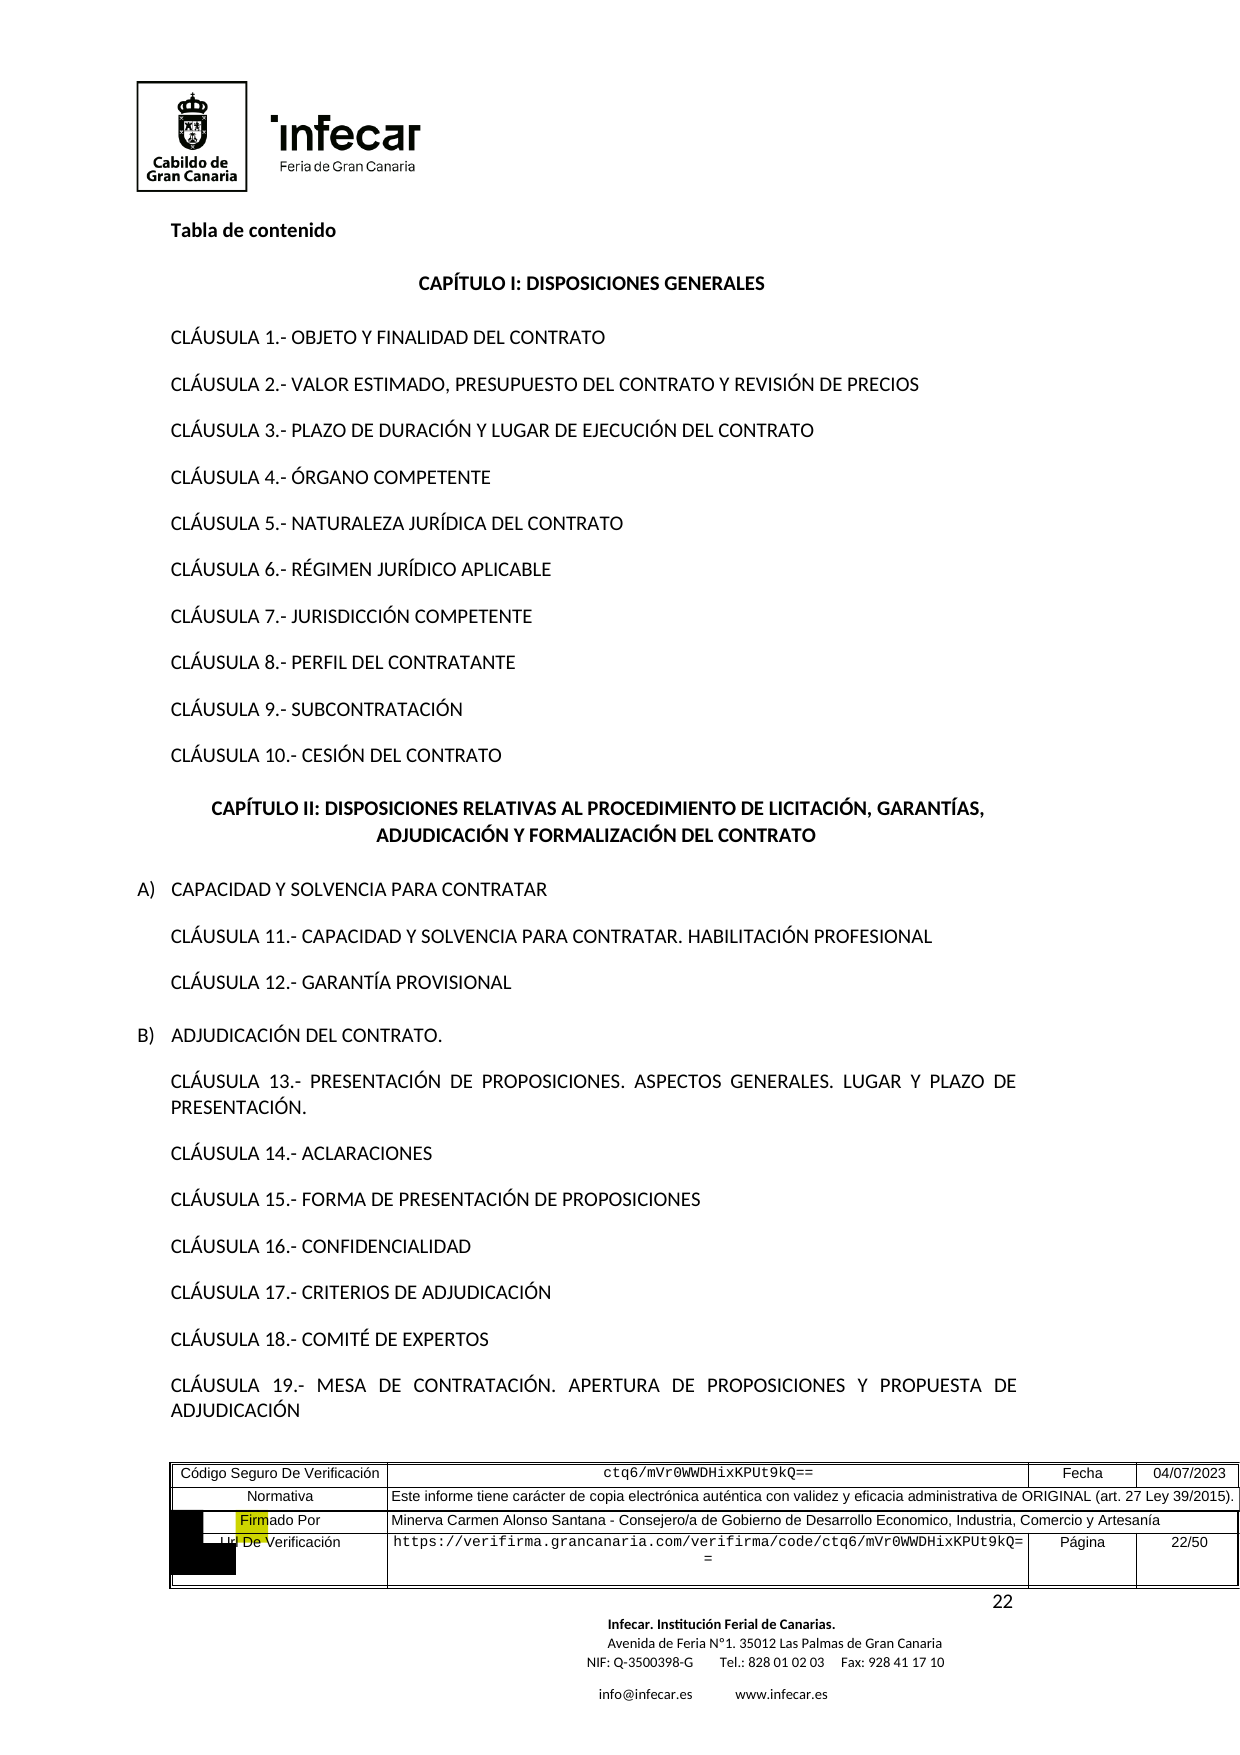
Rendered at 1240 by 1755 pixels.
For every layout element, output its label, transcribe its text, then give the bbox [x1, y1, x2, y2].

list CAPACIDAD Y SOLVENCIA PARA CONTRATAR [137, 877, 1018, 902]
list ADJUDICACIÓN DEL CONTRATO. [137, 1022, 1018, 1048]
text CLÁUSULA 15.- FORMA DE PRESENTACIÓN DE PROPOSICIONES [171, 1187, 1018, 1212]
subtitle CAPÍTULO II: DISPOSICIONES RELATIVAS AL PROCEDIMIENTO DE LICITACIÓN, GARANTÍAS, ADJUDICACIÓN Y FORMALIZACIÓN DEL CONTRATO [171, 795, 1026, 848]
text CLÁUSULA 18.- COMITÉ DE EXPERTOS [171, 1326, 1018, 1351]
text CLÁUSULA 1.- OBJETO Y FINALIDAD DEL CONTRATO [171, 325, 1018, 350]
text CLÁUSULA 2.- VALOR ESTIMADO, PRESUPUESTO DEL CONTRATO Y REVISIÓN DE PRECIOS [171, 371, 1018, 396]
text CLÁUSULA 13.- PRESENTACIÓN DE PROPOSICIONES. ASPECTOS GENERALES. LUGAR Y PLAZO DE PRESENTACIÓN. [171, 1069, 1018, 1119]
text CLÁUSULA 4.- ÓRGANO COMPETENTE [171, 464, 1018, 489]
text CLÁUSULA 5.- NATURALEZA JURÍDICA DEL CONTRATO [171, 510, 1018, 535]
text CLÁUSULA 10.- CESIÓN DEL CONTRATO [171, 743, 1018, 768]
text CLÁUSULA 14.- ACLARACIONES [171, 1140, 1018, 1165]
subtitle CAPÍTULO I: DISPOSICIONES GENERALES [171, 270, 1017, 296]
text CLÁUSULA 19.- MESA DE CONTRATACIÓN. APERTURA DE PROPOSICIONES Y PROPUESTA DE ADJUDICACIÓN [171, 1372, 1018, 1423]
text Tabla de contenido [171, 217, 1019, 242]
text CLÁUSULA 16.- CONFIDENCIALIDAD [171, 1233, 1018, 1258]
text CLÁUSULA 6.- RÉGIMEN JURÍDICO APLICABLE [171, 557, 1018, 582]
text CLÁUSULA 9.- SUBCONTRATACIÓN [171, 696, 1018, 721]
text CLÁUSULA 17.- CRITERIOS DE ADJUDICACIÓN [171, 1279, 1018, 1305]
text CLÁUSULA 11.- CAPACIDAD Y SOLVENCIA PARA CONTRATAR. HABILITACIÓN PROFESIONAL [171, 923, 1018, 948]
text CLÁUSULA 12.- GARANTÍA PROVISIONAL [171, 970, 1018, 995]
text CLÁUSULA 3.- PLAZO DE DURACIÓN Y LUGAR DE EJECUCIÓN DEL CONTRATO [171, 418, 1018, 443]
text CLÁUSULA 7.- JURISDICCIÓN COMPETENTE [171, 603, 1018, 628]
text CLÁUSULA 8.- PERFIL DEL CONTRATANTE [171, 650, 1018, 675]
